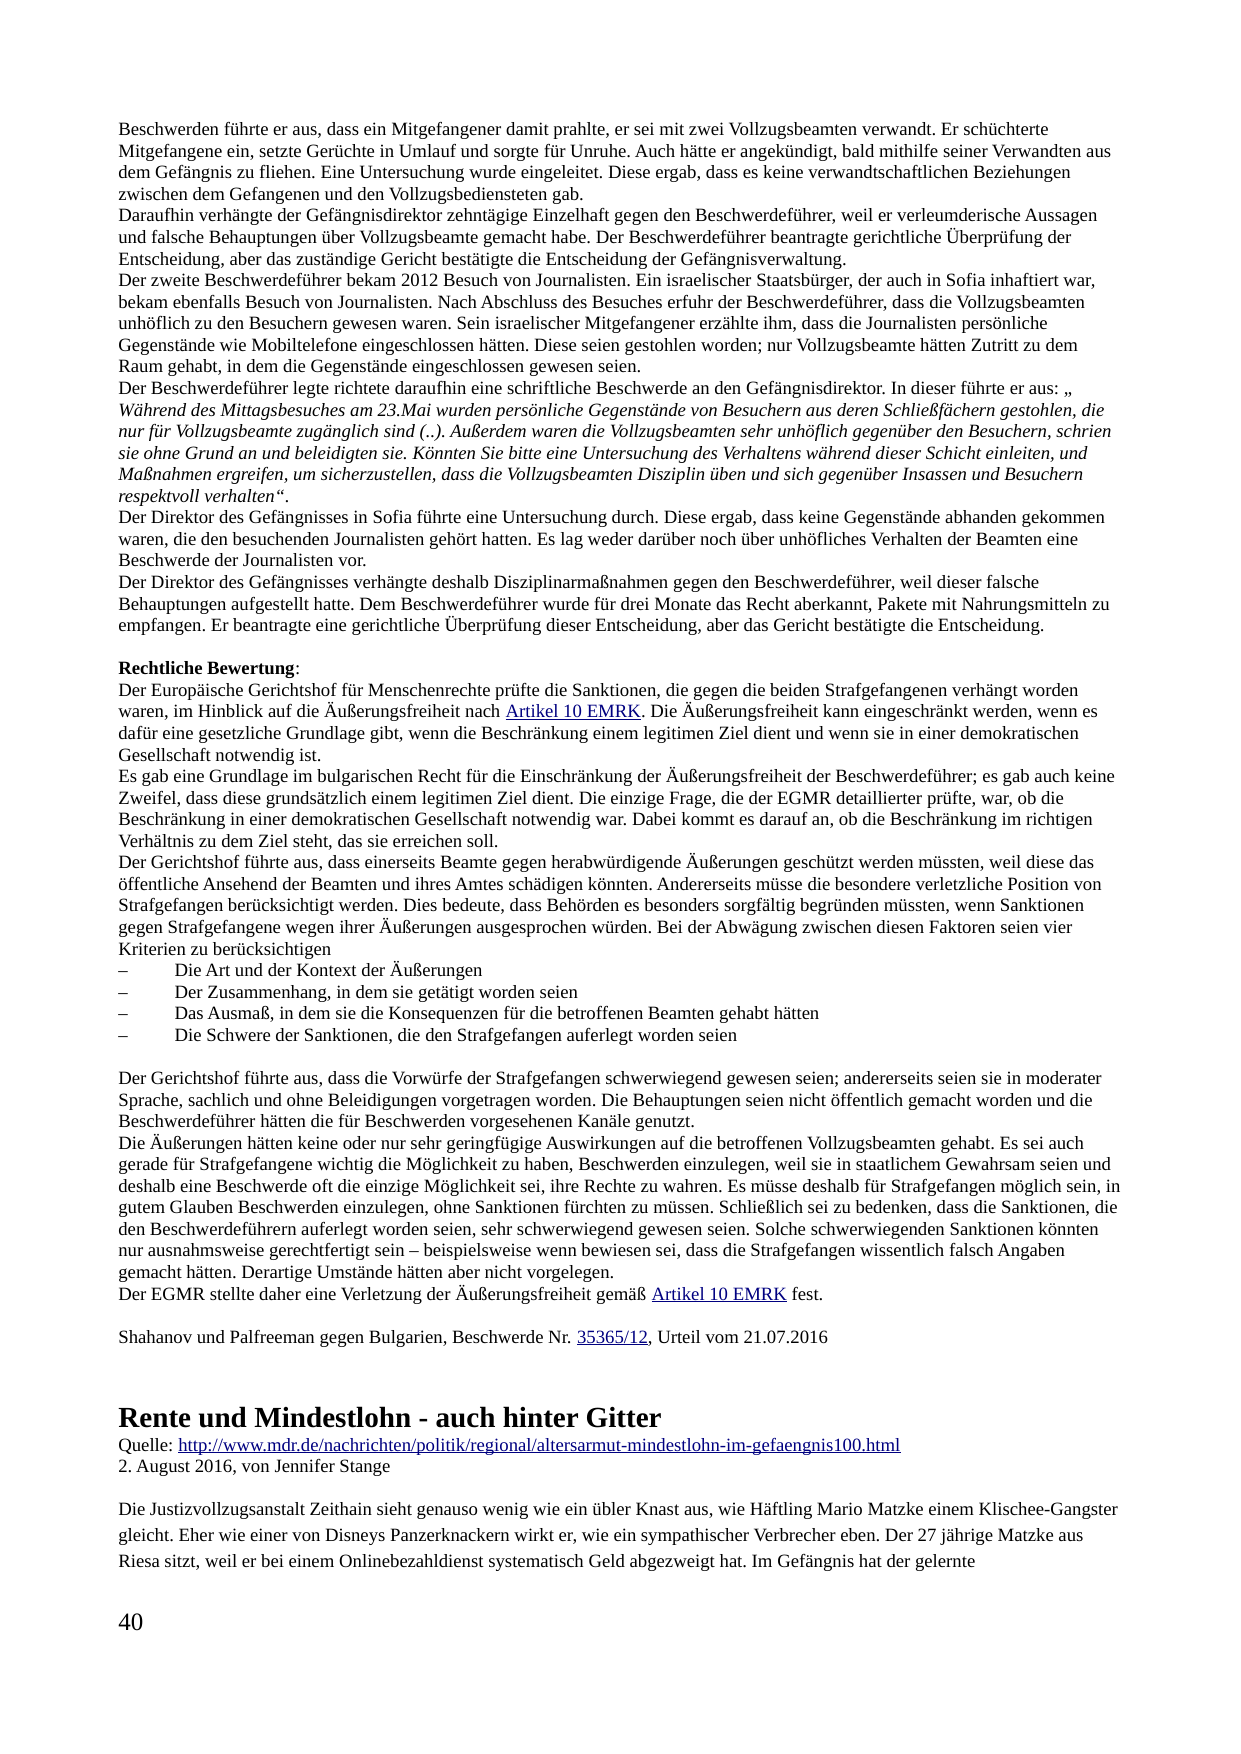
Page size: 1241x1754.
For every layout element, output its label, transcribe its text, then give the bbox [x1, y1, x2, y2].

text Der Europäische Gerichtshof für Menschenrechte prüfte die Sanktionen, die gegen die beiden Strafgefangenen verhängt worden waren, im Hinblick auf die Äußerungsfreiheit nach Artikel 10 EMRK. Die Äußerungsfreiheit kann eingeschränkt werden, wenn es dafür eine gesetzliche Grundlage gibt, wenn die Beschränkung einem legitimen Ziel dient und wenn sie in einer demokratischen Gesellschaft notwendig ist. [118, 679, 1122, 765]
text Der EGMR stellte daher eine Verletzung der Äußerungsfreiheit gemäß Artikel 10 EMRK fest. [118, 1282, 1122, 1304]
text Die Äußerungen hätten keine oder nur sehr geringfügige Auswirkungen auf die betroffenen Vollzugsbeamten gehabt. Es sei auch gerade für Strafgefangene wichtig die Möglichkeit zu haben, Beschwerden einzulegen, weil sie in staatlichem Gewahrsam seien und deshalb eine Beschwerde oft die einzige Möglichkeit sei, ihre Rechte zu wahren. Es müsse deshalb für Strafgefangen möglich sein, in gutem Glauben Beschwerden einzulegen, ohne Sanktionen fürchten zu müssen. Schließlich sei zu bedenken, dass die Sanktionen, die den Beschwerdeführern auferlegt worden seien, sehr schwerwiegend gewesen seien. Solche schwerwiegenden Sanktionen könnten nur ausnahmsweise gerechtfertigt sein – beispielsweise wenn bewiesen sei, dass die Strafgefangen wissentlich falsch Angaben gemacht hätten. Derartige Umstände hätten aber nicht vorgelegen. [118, 1132, 1122, 1282]
text Es gab eine Grundlage im bulgarischen Recht für die Einschränkung der Äußerungsfreiheit der Beschwerdeführer; es gab auch keine Zweifel, dass diese grundsätzlich einem legitimen Ziel dient. Die einzige Frage, die der EGMR detaillierter prüfte, war, ob die Beschränkung in einer demokratischen Gesellschaft notwendig war. Dabei kommt es darauf an, ob die Beschränkung im richtigen Verhältnis zu dem Ziel steht, das sie erreichen soll. [118, 765, 1122, 851]
text – Der Zusammenhang, in dem sie getätigt worden seien [118, 981, 1122, 1002]
text Beschwerden führte er aus, dass ein Mitgefangener damit prahlte, er sei mit zwei Vollzugsbeamten verwandt. Er schüchterte Mitgefangene ein, setzte Gerüchte in Umlauf und sorgte für Unruhe. Auch hätte er angekündigt, bald mithilfe seiner Verwandten aus dem Gefängnis zu fliehen. Eine Untersuchung wurde eingeleitet. Diese ergab, dass es keine verwandtschaftlichen Beziehungen zwischen dem Gefangenen und den Vollzugsbediensteten gab. [118, 118, 1122, 204]
text Quelle: http://www.mdr.de/nachrichten/politik/regional/altersarmut-mindestlohn-im-gefaengnis100.html [118, 1433, 1122, 1455]
text – Das Ausmaß, in dem sie die Konsequenzen für die betroffenen Beamten gehabt hätten [118, 1002, 1122, 1024]
text Der Beschwerdeführer legte richtete daraufhin eine schriftliche Beschwerde an den Gefängnisdirektor. In dieser führte er aus: „ Während des Mittagsbesuches am 23.Mai wurden persönliche Gegenstände von Besuchern aus deren Schließfächern gestohlen, die nur für Vollzugsbeamte zugänglich sind (..). Außerdem waren die Vollzugsbeamten sehr unhöflich gegenüber den Besuchern, schrien sie ohne Grund an und beleidigten sie. Könnten Sie bitte eine Untersuchung des Verhaltens während dieser Schicht einleiten, und Maßnahmen ergreifen, um sicherzustellen, dass die Vollzugsbeamten Disziplin üben und sich gegenüber Insassen und Besuchern respektvoll verhalten“. [118, 377, 1122, 506]
text Die Justizvollzugsanstalt Zeithain sieht genauso wenig wie ein übler Knast aus, wie Häftling Mario Matzke einem Klischee-Gangster gleicht. Eher wie einer von Disneys Panzerknackern wirkt er, wie ein sympathischer Verbrecher eben. Der 27 jährige Matzke aus Riesa sitzt, weil er bei einem Onlinebezahldienst systematisch Geld abgezweigt hat. Im Gefängnis hat der gelernte [118, 1498, 1122, 1571]
text Der zweite Beschwerdeführer bekam 2012 Besuch von Journalisten. Ein israelischer Staatsbürger, der auch in Sofia inhaftiert war, bekam ebenfalls Besuch von Journalisten. Nach Abschluss des Besuches erfuhr der Beschwerdeführer, dass die Vollzugsbeamten unhöflich zu den Besuchern gewesen waren. Sein israelischer Mitgefangener erzählte ihm, dass die Journalisten persönliche Gegenstände wie Mobiltelefone eingeschlossen hätten. Diese seien gestohlen worden; nur Vollzugsbeamte hätten Zutritt zu dem Raum gehabt, in dem die Gegenstände eingeschlossen gewesen seien. [118, 269, 1122, 377]
text Der Direktor des Gefängnisses in Sofia führte eine Untersuchung durch. Diese ergab, dass keine Gegenstände abhanden gekommen waren, die den besuchenden Journalisten gehört hatten. Es lag weder darüber noch über unhöfliches Verhalten der Beamten eine Beschwerde der Journalisten vor. [118, 506, 1122, 571]
text – Die Schwere der Sanktionen, die den Strafgefangen auferlegt worden seien [118, 1024, 1122, 1045]
text Der Gerichtshof führte aus, dass die Vorwürfe der Strafgefangen schwerwiegend gewesen seien; andererseits seien sie in moderater Sprache, sachlich und ohne Beleidigungen vorgetragen worden. Die Behauptungen seien nicht öffentlich gemacht worden und die Beschwerdeführer hätten die für Beschwerden vorgesehenen Kanäle genutzt. [118, 1067, 1122, 1132]
text Der Direktor des Gefängnisses verhängte deshalb Disziplinarmaßnahmen gegen den Beschwerdeführer, weil dieser falsche Behauptungen aufgestellt hatte. Dem Beschwerdeführer wurde für drei Monate das Recht aberkannt, Pakete mit Nahrungsmitteln zu empfangen. Er beantragte eine gerichtliche Überprüfung dieser Entscheidung, aber das Gericht bestätigte die Entscheidung. [118, 571, 1122, 636]
text – Die Art und der Kontext der Äußerungen [118, 959, 1122, 981]
text 2. August 2016, von Jennifer Stange [118, 1455, 1122, 1477]
text Daraufhin verhängte der Gefängnisdirektor zehntägige Einzelhaft gegen den Beschwerdeführer, weil er verleumderische Aussagen und falsche Behauptungen über Vollzugsbeamte gemacht habe. Der Beschwerdeführer beantragte gerichtliche Überprüfung der Entscheidung, aber das zuständige Gericht bestätigte die Entscheidung der Gefängnisverwaltung. [118, 204, 1122, 269]
text Der Gerichtshof führte aus, dass einerseits Beamte gegen herabwürdigende Äußerungen geschützt werden müssten, weil diese das öffentliche Ansehend der Beamten und ihres Amtes schädigen könnten. Andererseits müsse die besondere verletzliche Position von Strafgefangen berücksichtigt werden. Dies bedeute, dass Behörden es besonders sorgfältig begründen müssten, wenn Sanktionen gegen Strafgefangene wegen ihrer Äußerungen ausgesprochen würden. Bei der Abwägung zwischen diesen Faktoren seien vier Kriterien zu berücksichtigen [118, 851, 1122, 959]
text Rente und Mindestlohn - auch hinter Gitter [118, 1400, 1122, 1433]
text Rechtliche Bewertung: [118, 657, 1122, 679]
text Shahanov und Palfreeman gegen Bulgarien, Beschwerde Nr. 35365/12, Urteil vom 21.07.2016 [118, 1326, 1122, 1347]
